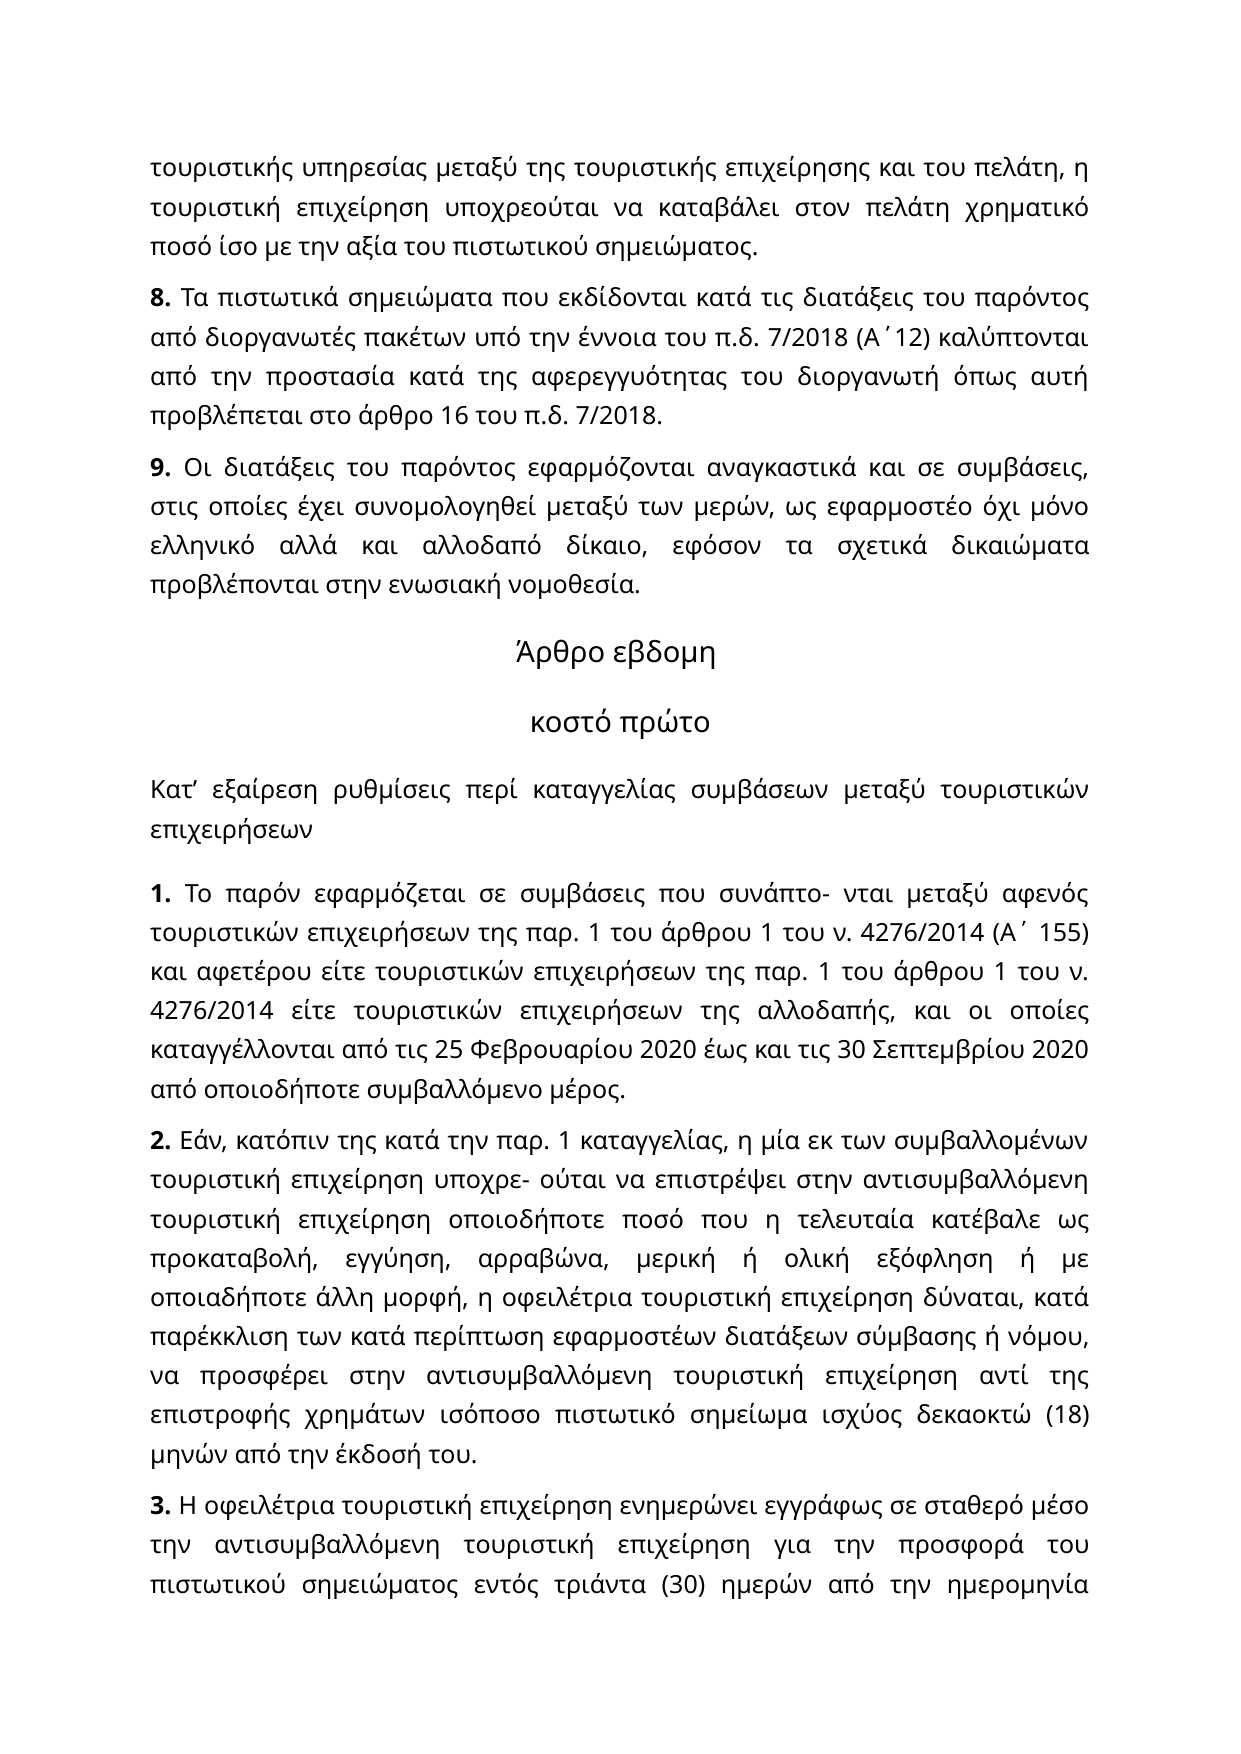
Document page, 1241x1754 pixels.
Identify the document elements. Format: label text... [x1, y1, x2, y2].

text τουριστικής υπηρεσίας μεταξύ της τουριστικής επιχείρησης και του πελάτη, η τουριστική επιχείρηση υποχρεούται να καταβάλει στον πελάτη χρηματικό ποσό ίσο με την αξία του πιστωτικού σημειώματος. [150, 150, 1090, 262]
subtitle κοστό πρώτο [150, 701, 1090, 741]
text 3. Η οφειλέτρια τουριστική επιχείρηση ενημερώνει εγγράφως σε σταθερό μέσο την αντισυμβαλλόμενη τουριστική επιχείρηση για την προσφορά του πιστωτικού σημειώματος εντός τριάντα (30) ημερών από την ημερομηνία [150, 1488, 1090, 1600]
text Κατ’ εξαίρεση ρυθμίσεις περί καταγγελίας συμβάσεων μεταξύ τουριστικών επιχειρήσεων [150, 772, 1090, 845]
subtitle Άρθρο εβδομη [150, 631, 1090, 671]
text 8. Τα πιστωτικά σημειώματα που εκδίδονται κατά τις διατάξεις του παρόντος από διοργανωτές πακέτων υπό την έννοια του π.δ. 7/2018 (Α΄12) καλύπτονται από την προστασία κατά της αφερεγγυότητας του διοργανωτή όπως αυτή προβλέπεται στο άρθρο 16 του π.δ. 7/2018. [150, 280, 1090, 432]
text 1. Το παρόν εφαρμόζεται σε συμβάσεις που συνάπτο- νται μεταξύ αφενός τουριστικών επιχειρήσεων της παρ. 1 του άρθρου 1 του ν. 4276/2014 (Α΄ 155) και αφετέρου είτε τουριστικών επιχειρήσεων της παρ. 1 του άρθρου 1 του ν. 4276/2014 είτε τουριστικών επιχειρήσεων της αλλοδαπής, και οι οποίες καταγγέλλονται από τις 25 Φεβρουαρίου 2020 έως και τις 30 Σεπτεμβρίου 2020 από οποιοδήποτε συμβαλλόμενο μέρος. [150, 875, 1090, 1105]
text 9. Οι διατάξεις του παρόντος εφαρμόζονται αναγκαστικά και σε συμβάσεις, στις οποίες έχει συνομολογηθεί μεταξύ των μερών, ως εφαρμοστέο όχι μόνο ελληνικό αλλά και αλλοδαπό δίκαιο, εφόσον τα σχετικά δικαιώματα προβλέπονται στην ενωσιακή νομοθεσία. [150, 449, 1090, 601]
text 2. Εάν, κατόπιν της κατά την παρ. 1 καταγγελίας, η μία εκ των συμβαλλομένων τουριστική επιχείρηση υποχρε- ούται να επιστρέψει στην αντισυμβαλλόμενη τουριστική επιχείρηση οποιοδήποτε ποσό που η τελευταία κατέβαλε ως προκαταβολή, εγγύηση, αρραβώνα, μερική ή ολική εξόφληση ή με οποιαδήποτε άλλη μορφή, η οφειλέτρια τουριστική επιχείρηση δύναται, κατά παρέκκλιση των κατά περίπτωση εφαρμοστέων διατάξεων σύμβασης ή νόμου, να προσφέρει στην αντισυμβαλλόμενη τουριστική επιχείρηση αντί της επιστροφής χρημάτων ισόποσο πιστωτικό σημείωμα ισχύος δεκαοκτώ (18) μηνών από την έκδοσή του. [150, 1123, 1090, 1470]
